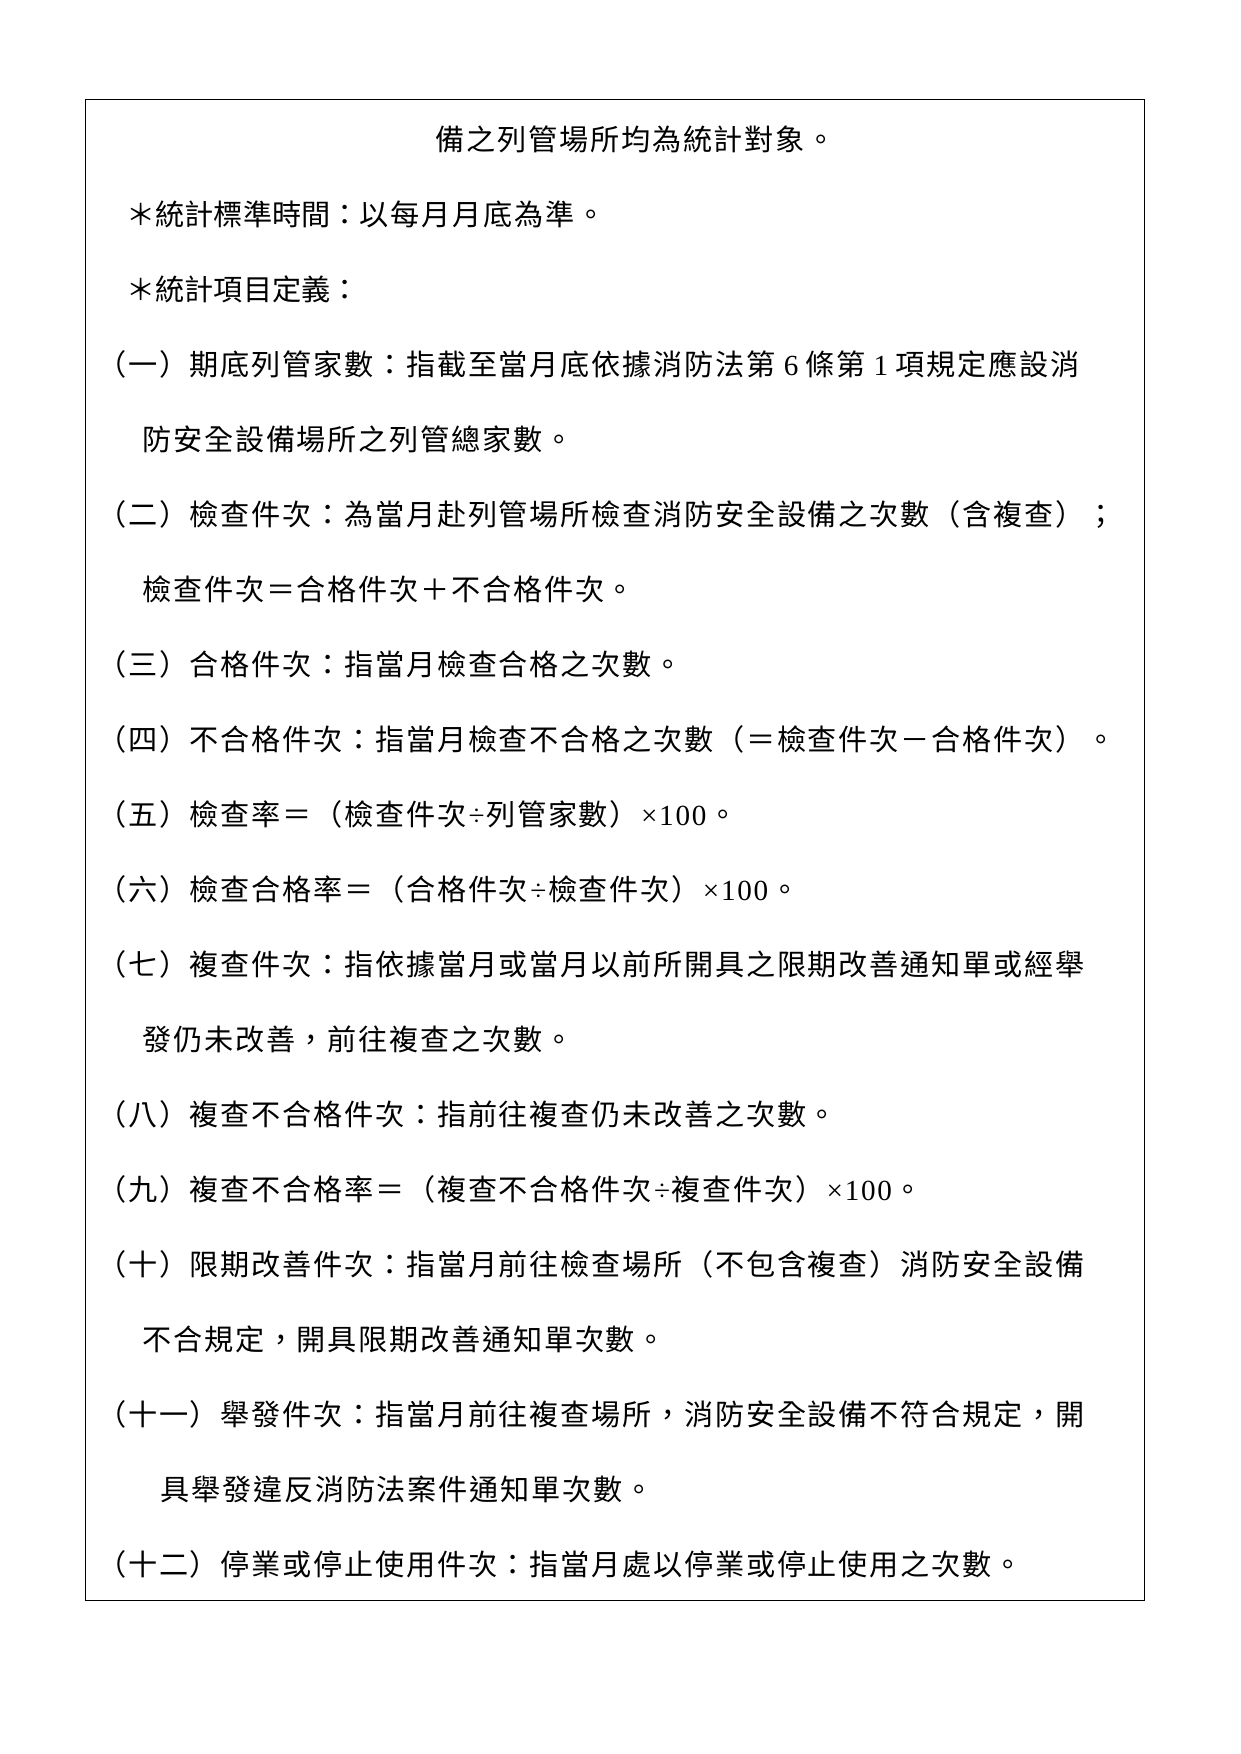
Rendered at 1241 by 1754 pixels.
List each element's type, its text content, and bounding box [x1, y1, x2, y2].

table_header 備之列管場所均為統計對象。 ＊統計標準時間：以每月月底為準。 ＊統計項目定義： （一）期底列管家數：指截至當月底依據消防法第6條第1項規定應設消 防安全設備場所之列管總家數。 （二）檢查件次：為當月赴列管場所檢查消防安全設備之次數（含複查）； 檢查件次＝合格件次＋不合格件次。 （三）合格件次：指當月檢查合格之次數。 （四）不合格件次：指當月檢查不合格之次數（＝檢查件次－合格件次）。 （五）檢查率＝（檢查件次÷列管家數）×100。 （六）檢查合格率＝（合格件次÷檢查件次）×100。 （七）複查件次：指依據當月或當月以前所開具之限期改善通知單或經舉 發仍未改善，前往複查之次數。 （八）複查不合格件次：指前往複查仍未改善之次數。 （九）複查不合格率＝（複查不合格件次÷複查件次）×100。 （十）限期改善件次：指當月前往檢查場所（不包含複查）消防安全設備 不合規定，開具限期改善通知單次數。 （十一）舉發件次：指當月前往複查場所，消防安全設備不符合規定，開 具舉發違反消防法案件通知單次數。 （十二）停業或停止使用件次：指當月處以停業或停止使用之次數。 [86, 100, 1144, 1600]
